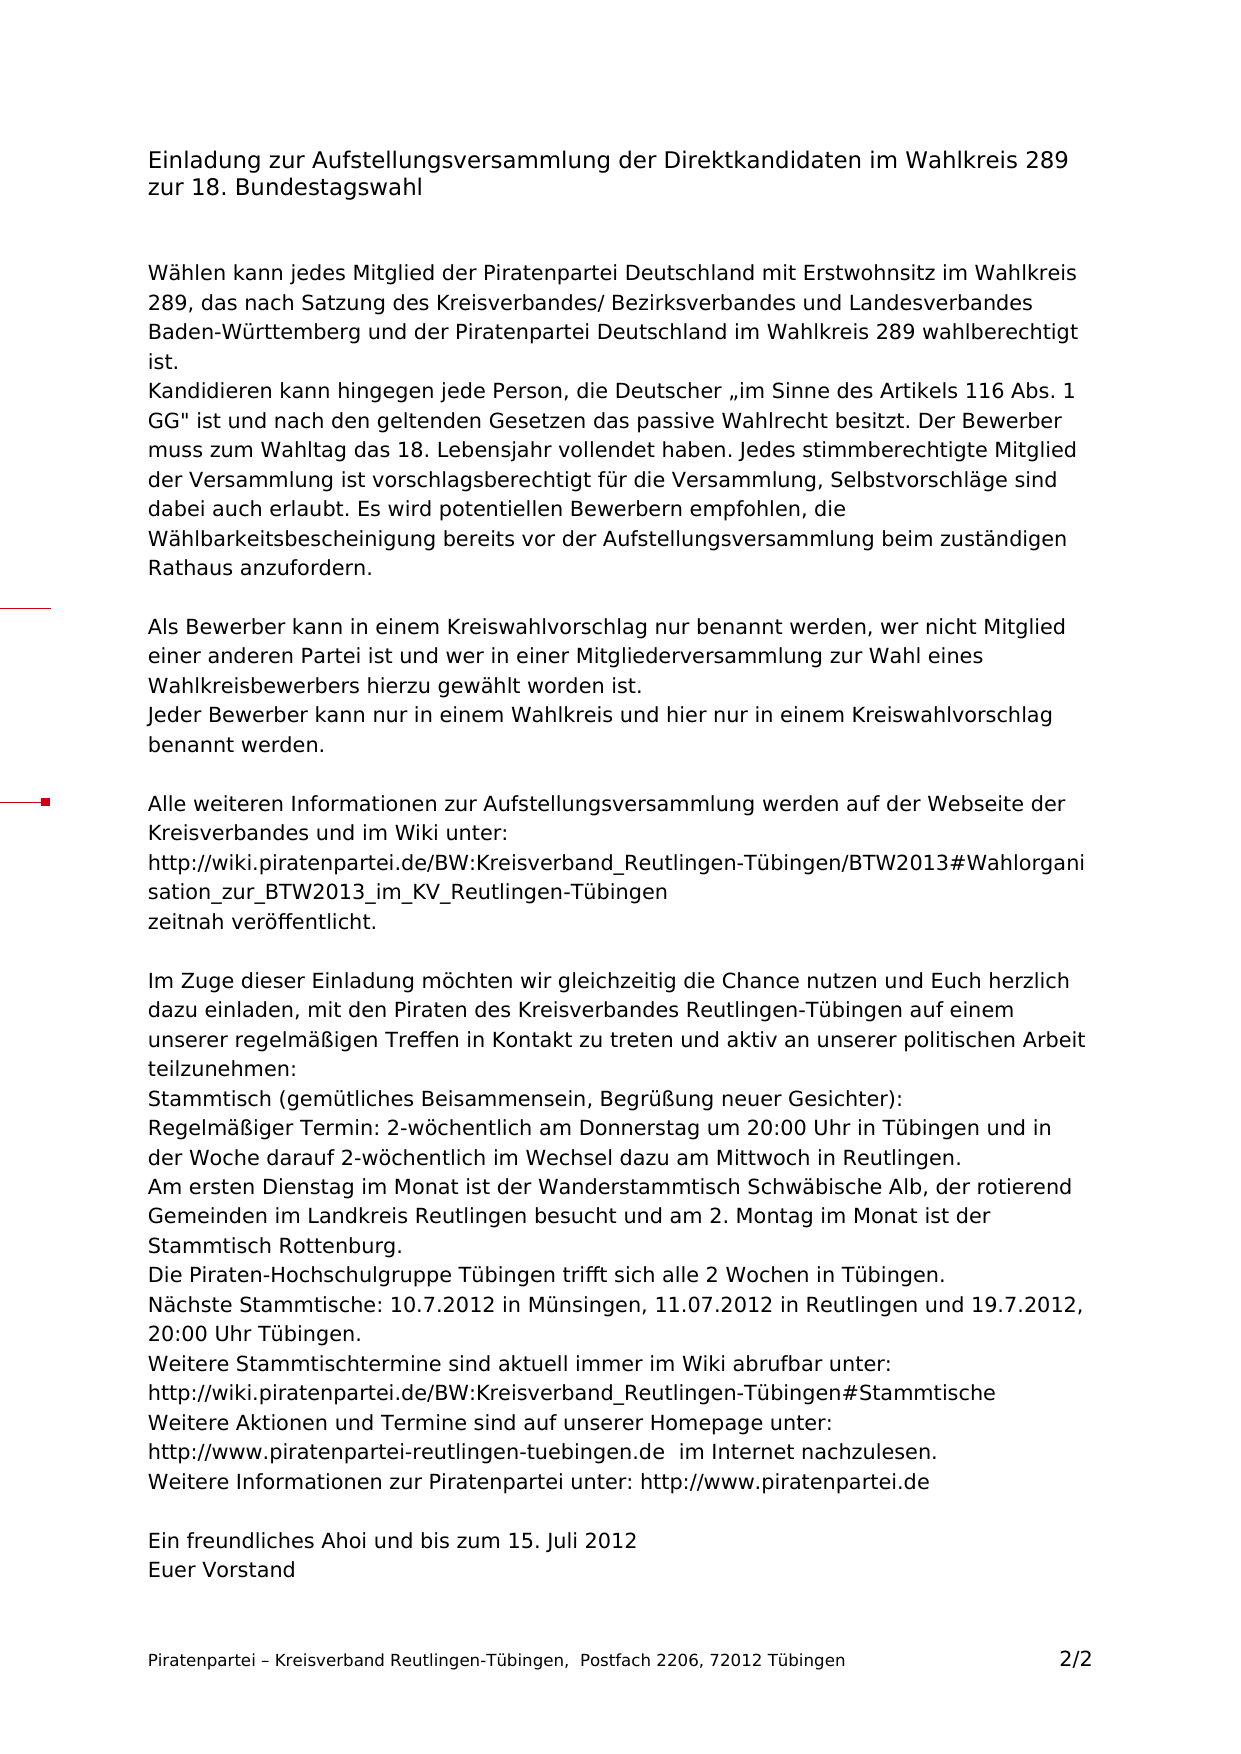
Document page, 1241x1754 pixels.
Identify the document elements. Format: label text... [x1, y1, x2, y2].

text Wählen kann jedes Mitglied der Piratenpartei Deutschland mit Erstwohnsitz im Wahlkreis 289, das nach Satzung des Kreisverbandes/ Bezirksverbandes und Landesverbandes Baden-Württemberg und der Piratenpartei Deutschland im Wahlkreis 289 wahlberechtigt ist. [148, 257, 1092, 375]
text Weitere Stammtischtermine sind aktuell immer im Wiki abrufbar unter: [148, 1348, 1092, 1377]
text Kandidieren kann hingegen jede Person, die Deutscher „im Sinne des Artikels 116 Abs. 1 GG" ist und nach den geltenden Gesetzen das passive Wahlrecht besitzt. Der Bewerber muss zum Wahltag das 18. Lebensjahr vollendet haben. Jedes stimmberechtigte Mitglied der Versammlung ist vorschlagsberechtigt für die Versammlung, Selbstvorschläge sind dabei auch erlaubt. Es wird potentiellen Bewerbern empfohlen, die Wählbarkeitsbescheinigung bereits vor der Aufstellungsversammlung beim zuständigen Rathaus anzufordern. [148, 375, 1092, 581]
text Im Zuge dieser Einladung möchten wir gleichzeitig die Chance nutzen und Euch herzlich dazu einladen, mit den Piraten des Kreisverbandes Reutlingen-Tübingen auf einem unserer regelmäßigen Treffen in Kontakt zu treten und aktiv an unserer politischen Arbeit teilzunehmen: [148, 964, 1092, 1082]
text Die Piraten-Hochschulgruppe Tübingen trifft sich alle 2 Wochen in Tübingen. [148, 1259, 1092, 1289]
text Jeder Bewerber kann nur in einem Wahlkreis und hier nur in einem Kreiswahlvorschlag benannt werden. [148, 699, 1092, 758]
text Weitere Aktionen und Termine sind auf unserer Homepage unter: [148, 1407, 1092, 1436]
text Am ersten Dienstag im Monat ist der Wanderstammtisch Schwäbische Alb, der rotierend Gemeinden im Landkreis Reutlingen besucht und am 2. Montag im Monat ist der Stammtisch Rottenburg. [148, 1171, 1092, 1259]
text http://wiki.piratenpartei.de/BW:Kreisverband_Reutlingen-Tübingen#Stammtische [148, 1377, 1092, 1407]
text Stammtisch (gemütliches Beisammensein, Begrüßung neuer Gesichter): [148, 1082, 1092, 1112]
text Weitere Informationen zur Piratenpartei unter: http://www.piratenpartei.de [148, 1466, 1092, 1495]
text http://www.piratenpartei-reutlingen-tuebingen.de im Internet nachzulesen. [148, 1436, 1092, 1466]
text Nächste Stammtische: 10.7.2012 in Münsingen, 11.07.2012 in Reutlingen und 19.7.2012, 20:00 Uhr Tübingen. [148, 1289, 1092, 1348]
text Als Bewerber kann in einem Kreiswahlvorschlag nur benannt werden, wer nicht Mitglied einer anderen Partei ist und wer in einer Mitgliederversammlung zur Wahl eines Wahlkreisbewerbers hierzu gewählt worden ist. [148, 611, 1092, 699]
text Regelmäßiger Termin: 2-wöchentlich am Donnerstag um 20:00 Uhr in Tübingen und in der Woche darauf 2-wöchentlich im Wechsel dazu am Mittwoch in Reutlingen. [148, 1112, 1092, 1171]
text zeitnah veröffentlicht. [148, 906, 1092, 935]
text Alle weiteren Informationen zur Aufstellungsversammlung werden auf der Webseite der Kreisverbandes und im Wiki unter: http://wiki.piratenpartei.de/BW:Kreisverband_Reutlingen-Tübingen/BTW2013#Wahlorganisation_zur_BTW2013_im_KV_Reutlingen-Tübingen [148, 788, 1092, 906]
text Euer Vorstand [148, 1554, 1092, 1584]
text Ein freundliches Ahoi und bis zum 15. Juli 2012 [148, 1495, 1092, 1554]
